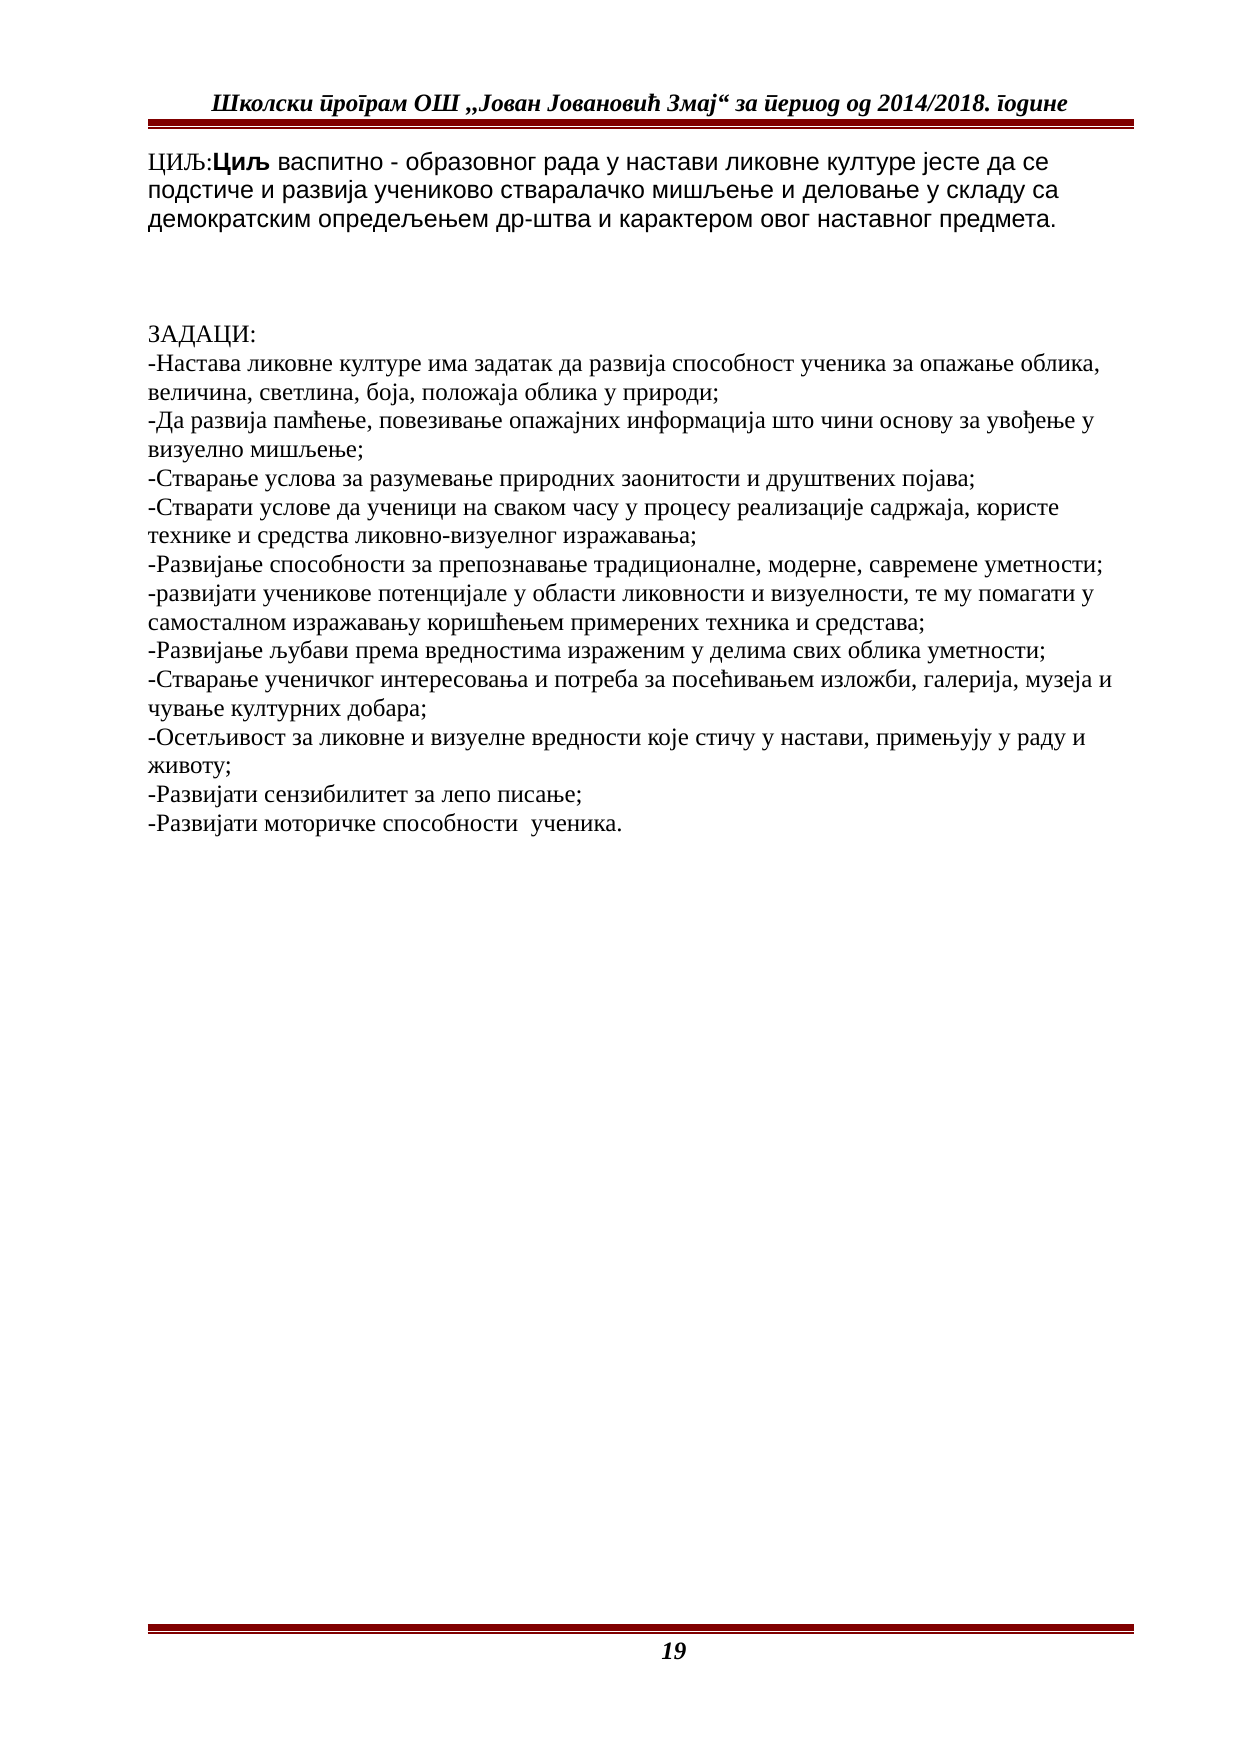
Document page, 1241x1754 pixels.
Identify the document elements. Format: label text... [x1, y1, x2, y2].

text -Развијање способности за препознавање традиционалне, модерне, савремене уметности; [148, 549, 1134, 578]
text -развијати ученикове потенцијале у области ликовности и визуелности, те му помагати у самосталном изражавању коришћењем примерених техника и средстава; [148, 578, 1134, 635]
text -Развијање љубави према вредностима израженим у делима свих облика уметности; [148, 635, 1134, 664]
text -Осетљивост за ликовне и визуелне вредности које стичу у настави, примењују у раду и животу; [148, 722, 1134, 779]
text -Настава ликовне културе има задатак да развија способност ученика за опажање облика, величина, светлина, боја, положаја облика у природи; [148, 348, 1134, 405]
text -Стварати услове да ученици на сваком часу у процесу реализације садржаја, користе технике и средства ликовно-визуелног изражавања; [148, 492, 1134, 549]
text -Стварање услова за разумевање природних заонитости и друштвених појава; [148, 463, 1134, 492]
text ЗАДАЦИ: [148, 319, 1134, 348]
text -Развијати моторичке способности ученика. [148, 808, 1134, 837]
text -Стварање ученичког интересовања и потреба за посећивањем изложби, галерија, музеја и чување културних добара; [148, 664, 1134, 722]
text ЦИЉ:Циљ васпитно - образовног рада у настави ликовне културе јесте да се подстиче и развија учениково стваралачко мишљење и деловање у складу са демократским опредељењем др-штва и карактером овог наставног предмета. [148, 146, 1134, 233]
text -Да развија памћење, повезивање опажајних информација што чини основу за увођење у визуелно мишљење; [148, 405, 1134, 463]
text -Развијати сензибилитет за лепо писање; [148, 779, 1134, 808]
